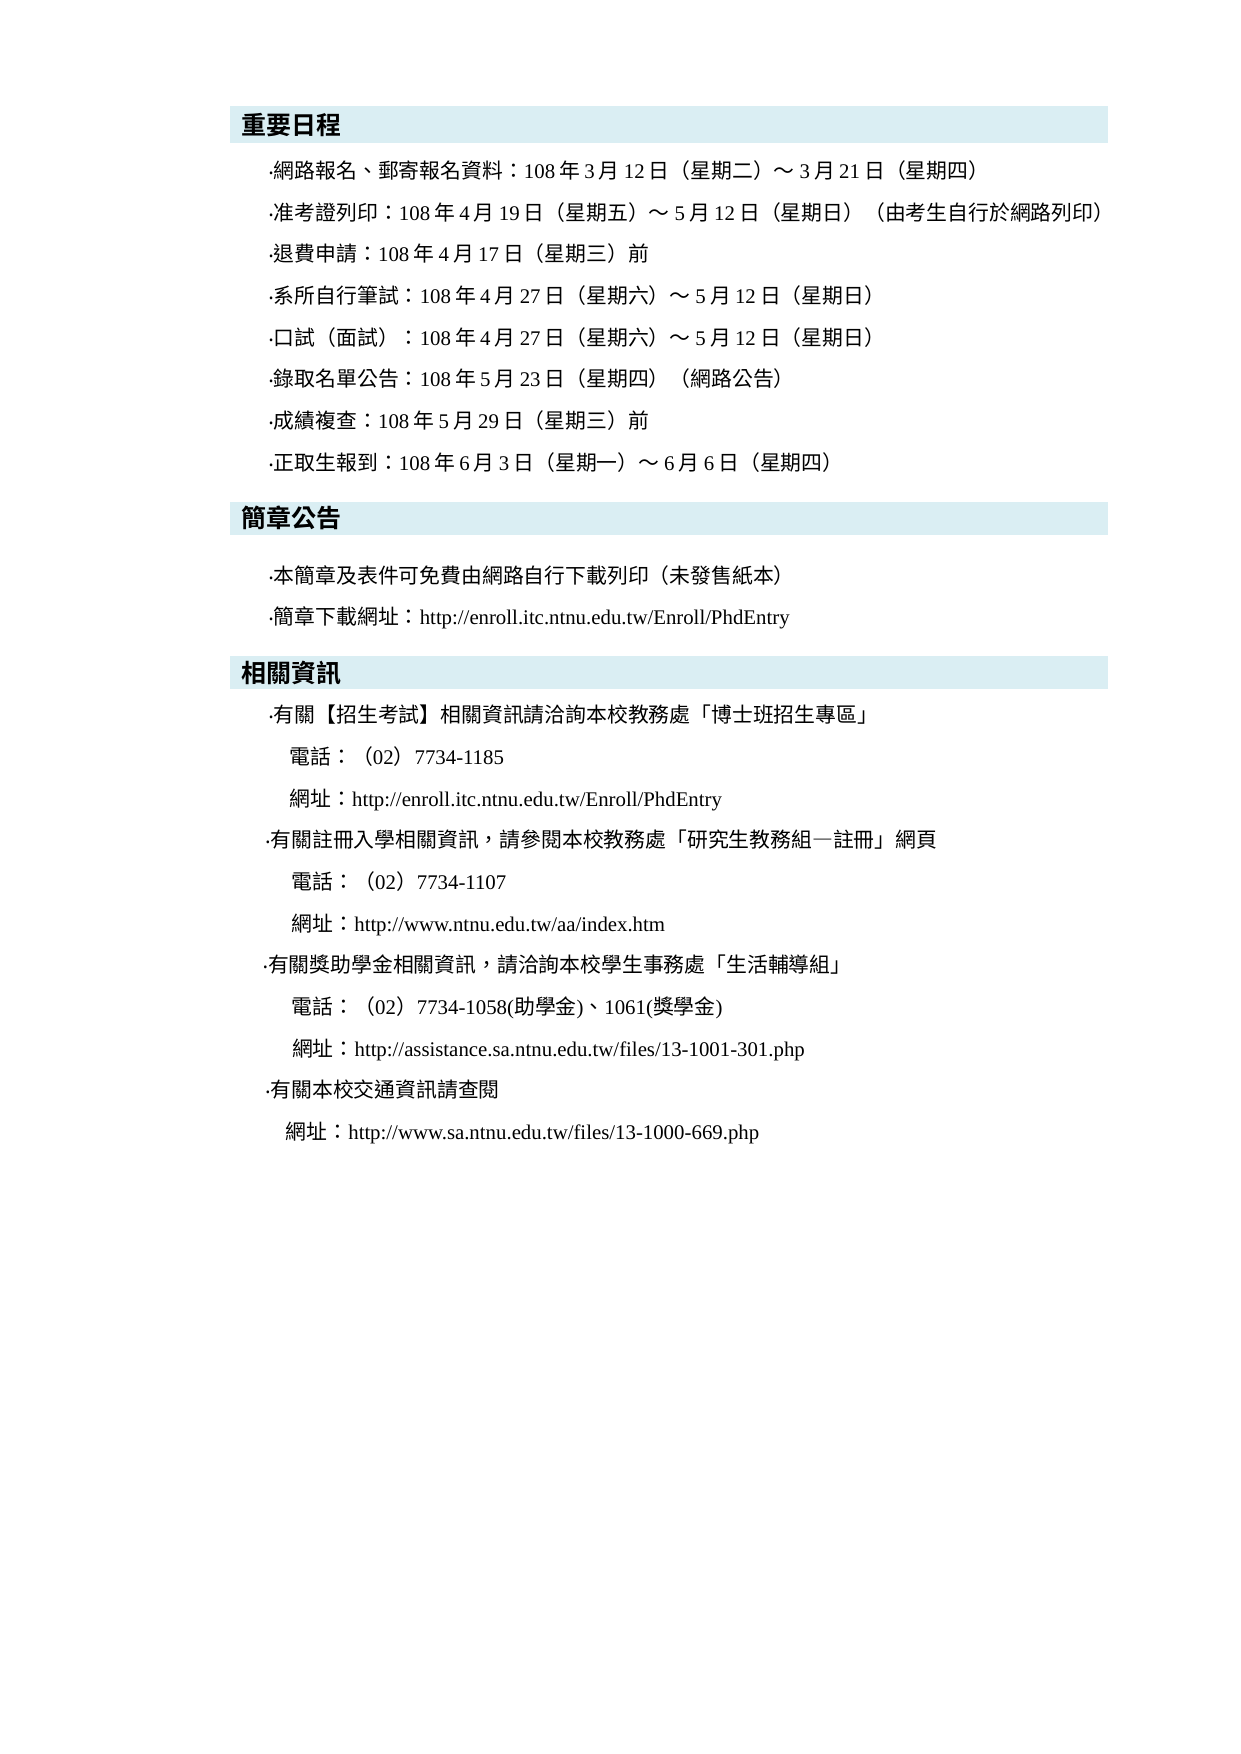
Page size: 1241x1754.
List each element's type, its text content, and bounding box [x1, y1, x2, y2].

table_header 重要日程 [230, 106, 1108, 143]
table_header ‧網路報名、郵寄報名資料：108年3月12日（星期二）～ 3月21日（星期四） ‧准考證列印：108年4月19日（星期五）～ 5月12日（星期日）（由考生自行於網路列印） ‧退費申請：108年4月17日（星期三）前 ‧系所自行筆試：108年4月27日（星期六）～ 5月12日（星期日） ‧口試（面試）：108年4月27日（星期六）～ 5月12日（星期日） ‧錄取名單公告：108年5月23日（星期四）（網路公告） ‧成績複查：108年5月29日（星期三）前 ‧正取生報到：108年6月3日（星期一）～ 6月6日（星期四） ‧本簡章及表件可免費由網路自行下載列印（未發售紙本） ‧簡章下載網址：http://enroll.itc.ntnu.edu.tw/Enroll/PhdEntry ‧有關【招生考試】相關資訊請洽詢本校教務處「博士班招生專區」 電話：（02）7734-1185 網址：http://enroll.itc.ntnu.edu.tw/Enroll/PhdEntry ‧有關註冊入學相關資訊，請參閱本校教務處「研究生教務組―註冊」網頁 電話：（02）7734-1107 網址：http://www.ntnu.edu.tw/aa/index.htm ‧有關獎助學金相關資訊，請洽詢本校學生事務處「生活輔導組」 電話：（02）7734-1058(助學金)、1061(獎學金) 網址：http://assistance.sa.ntnu.edu.tw/files/13-1001-301.php ‧有關本校交通資訊請查閱 網址：http://www.sa.ntnu.edu.tw/files/13-1000-669.php [118, 106, 1159, 1303]
table_header 相關資訊 [230, 656, 1108, 689]
table_header 簡章公告 [230, 502, 1108, 535]
